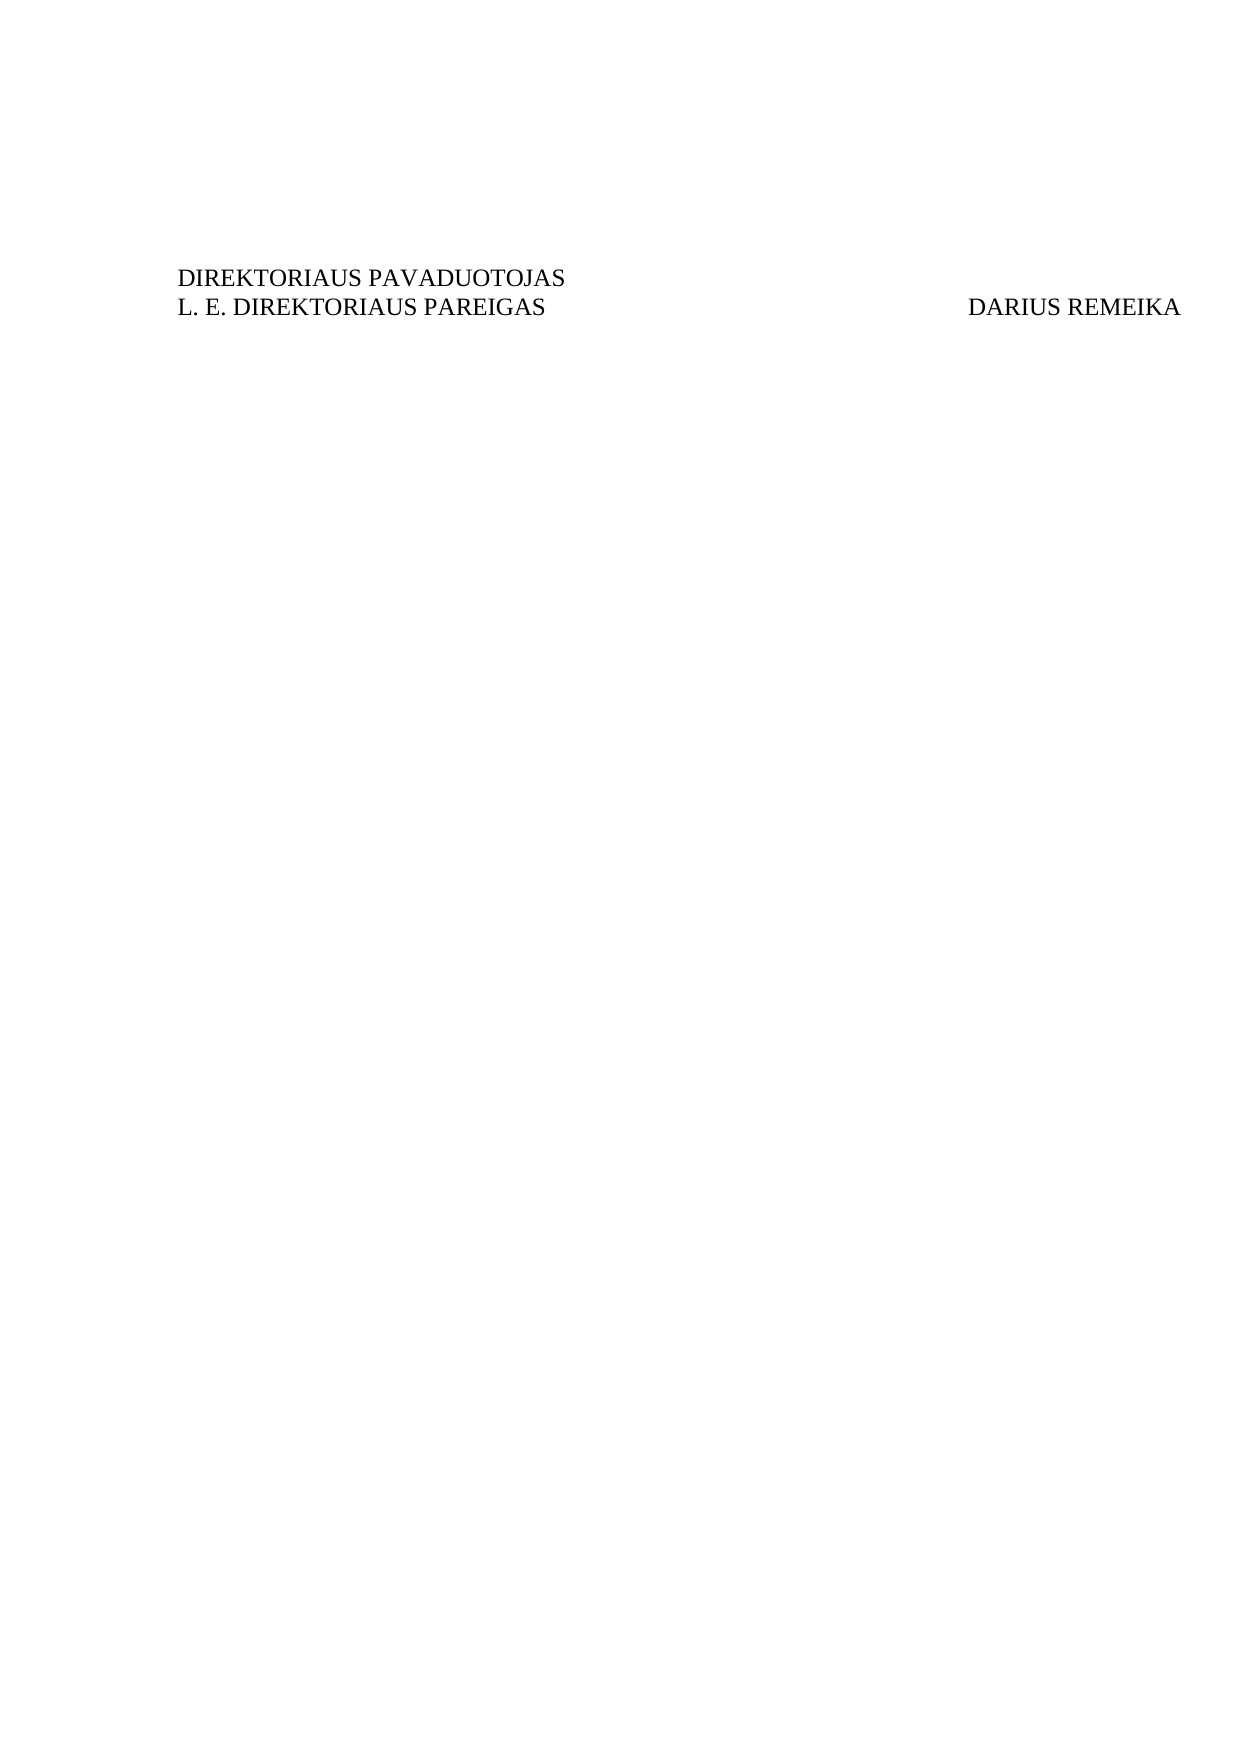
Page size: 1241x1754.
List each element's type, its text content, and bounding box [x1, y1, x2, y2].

text L. E. DIREKTORIAUS PAREIGAS DARIUS REMEIKA [177, 292, 1181, 321]
text DIREKTORIAUS PAVADUOTOJAS [177, 263, 1181, 292]
